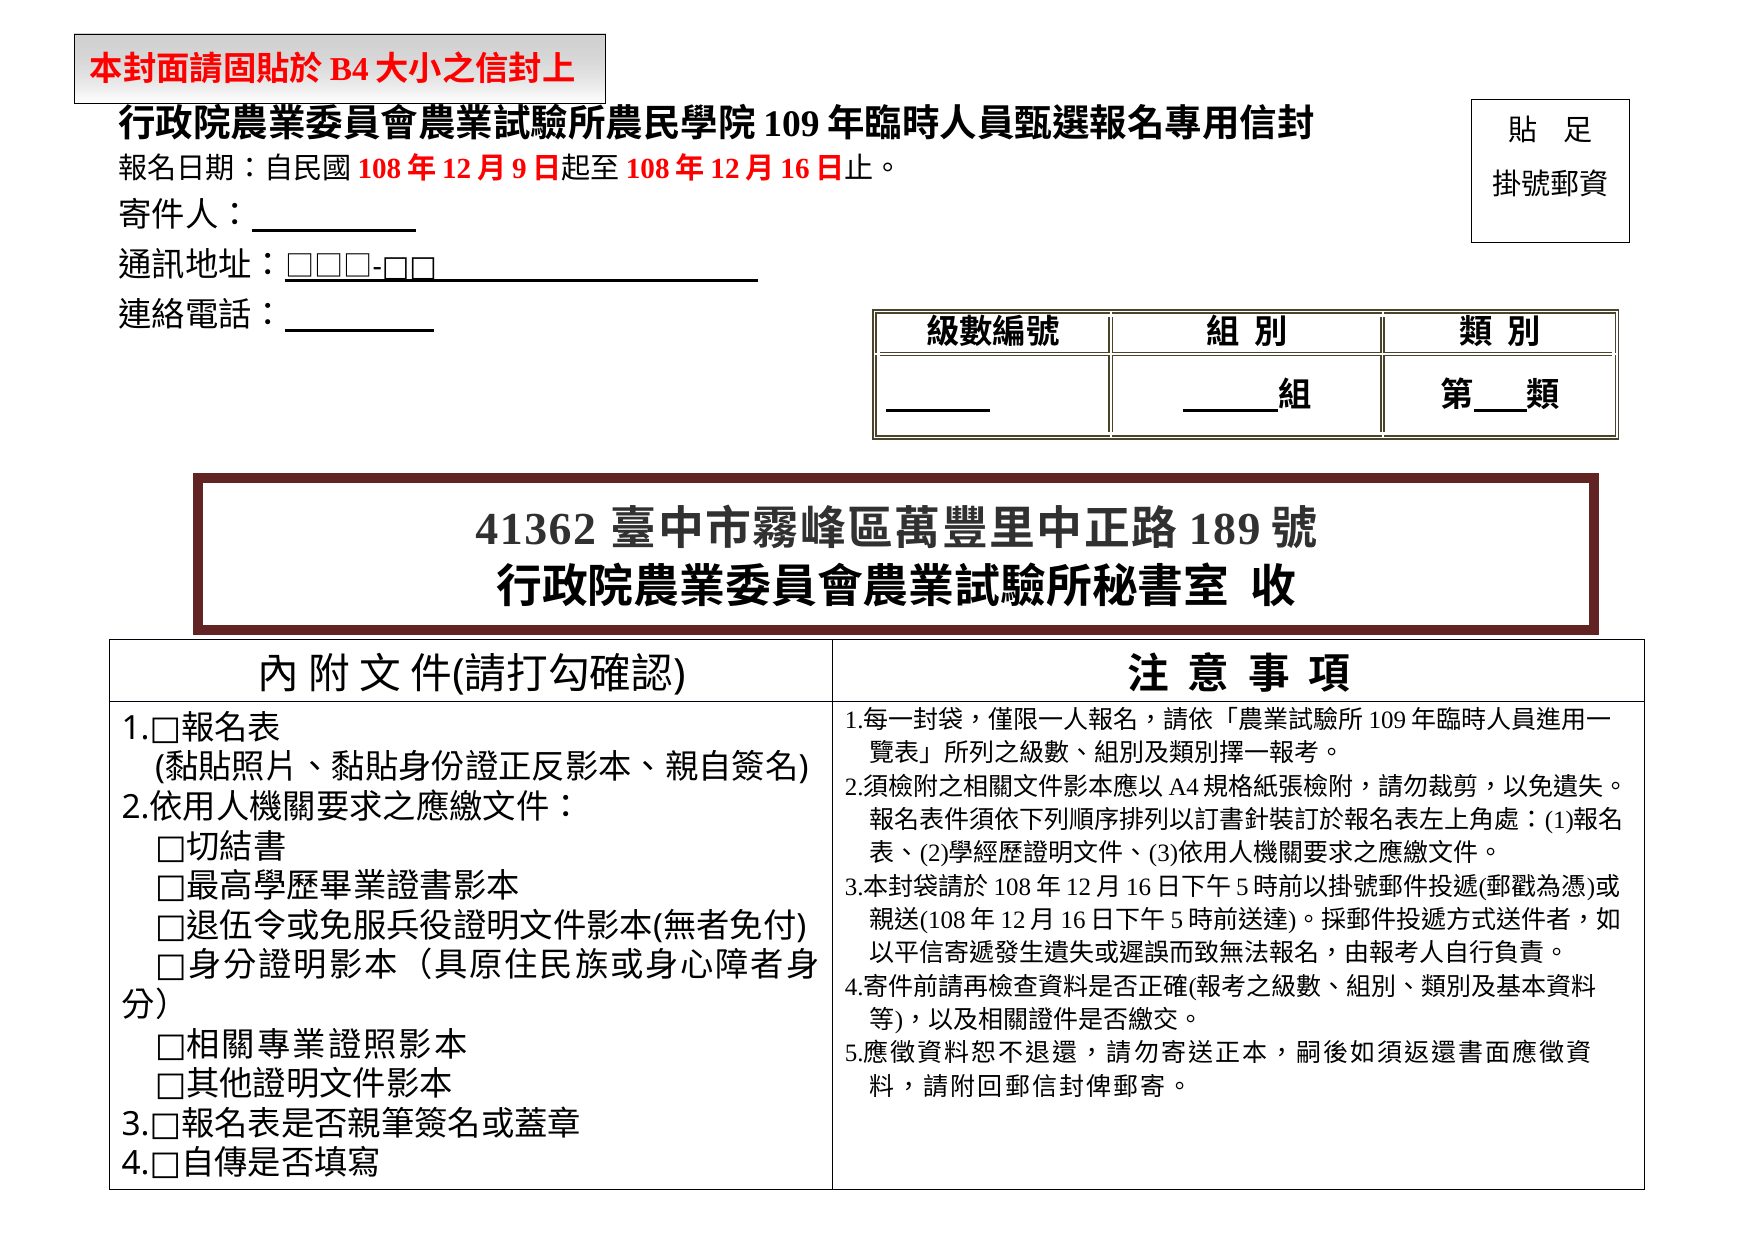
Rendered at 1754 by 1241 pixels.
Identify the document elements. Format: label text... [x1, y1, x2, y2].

text 行政院農業委員會農業試驗所秘書室 收 [225, 556, 1567, 610]
text 通訊地址：□□□-□□ [118, 237, 1636, 287]
table_header 內 附 文 件(請打勾確認) [110, 640, 832, 701]
table_header 類 別 [1383, 313, 1615, 351]
text 41362 臺中市霧峰區萬豐里中正路189號 [225, 498, 1567, 556]
table_cell 第 類 [1383, 351, 1617, 435]
text 報名日期：自民國108年12月9日起至108年12月16日止。 [118, 145, 1471, 187]
table_header 級數編號 [875, 311, 1111, 351]
table_cell 1.每一封袋，僅限一人報名，請依「農業試驗所109年臨時人員進用一覽表」所列之級數、組別及類別擇一報考。 2.須檢附之相關文件影本應以A4規格紙張檢附，請勿裁剪，以免遺失。報名表件須依下列順序排列以訂書針裝訂於報名表左上角處：(1)報名表、(2)學經歷證明文件、(3)依用人機關要求之應繳文件。 3.本封袋請於108年12月16日下午5時前以掛號郵件投遞(郵戳為憑)或親送(108年12月16日下午5時前送達)。採郵件投遞方式送件者，如以平信寄遞發生遺失或遲誤而致無法報名，由報考人自行負責。 4.寄件前請再檢查資料是否正確(報考之級數、組別、類別及基本資料等)，以及相關證件是否繳交。 5.應徵資料恕不退還，請勿寄送正本，嗣後如須返還書面應徵資料，請附回郵信封俾郵寄。 [833, 702, 1644, 1189]
table_cell [875, 351, 1111, 435]
text 寄件人： [118, 187, 1471, 237]
text [1630, 187, 1636, 237]
text 連絡電話： [118, 287, 1636, 337]
text 本封面請固貼於B4大小之信封上 [89, 41, 590, 89]
text 行政院農業委員會農業試驗所農民學院109年臨時人員甄選報名專用信封 [118, 103, 1471, 145]
table_header 注 意 事 項 [833, 640, 1644, 701]
table_cell 組 [1111, 351, 1383, 435]
table_cell 1.□報名表 (黏貼照片、黏貼身份證正反影本、親自簽名) 2.依用人機關要求之應繳文件： □切結書 □最高學歷畢業證書影本 □退伍令或免服兵役證明文件影本(無者免付) □身分證明影本（具原住民族或身心障者身分） □相關專業證照影本 □其他證明文件影本 3.□報名表是否親筆簽名或蓋章 4.□自傳是否填寫 [110, 702, 832, 1189]
text 掛號郵資 [1486, 161, 1614, 202]
text 貼 足 [1486, 107, 1614, 148]
table_header 組 別 [1111, 311, 1383, 351]
